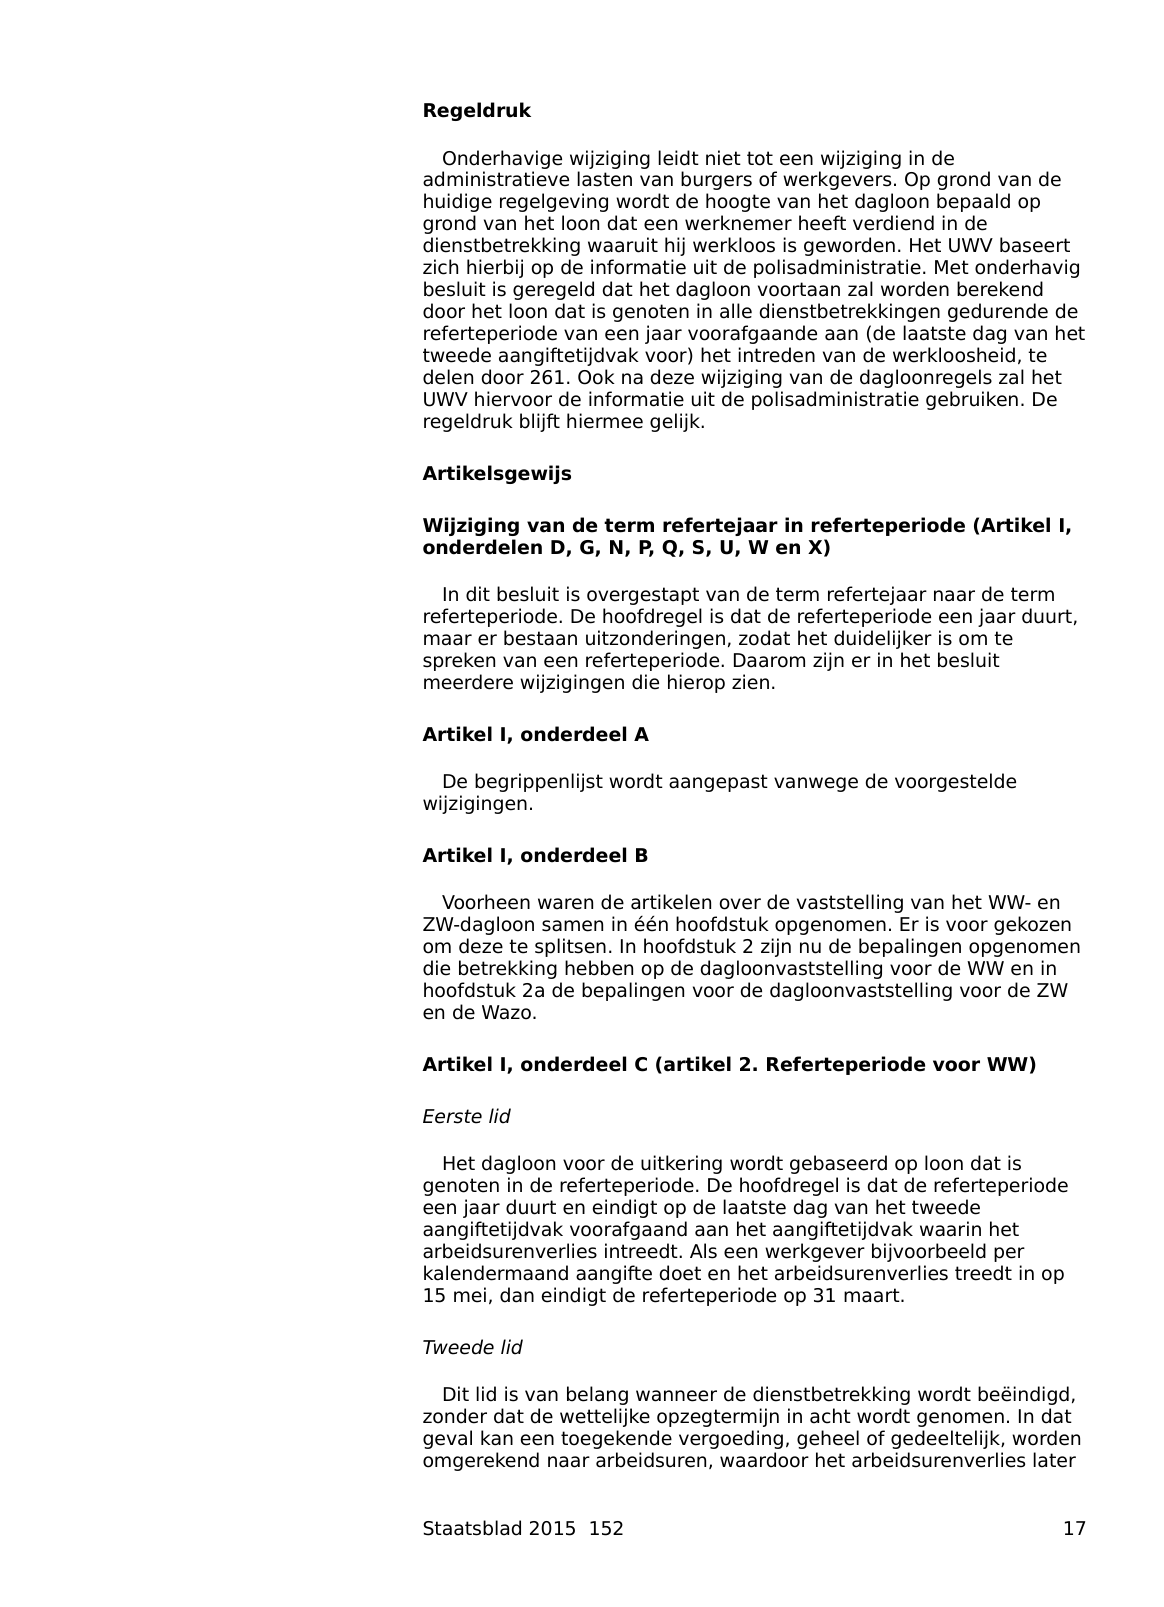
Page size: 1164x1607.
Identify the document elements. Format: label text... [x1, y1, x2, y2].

text In dit besluit is overgestapt van de term refertejaar naar de term referteperiode. De hoofdregel is dat de referteperiode een jaar duurt, maar er bestaan uitzonderingen, zodat het duidelijker is om te spreken van een referteperiode. Daarom zijn er in het besluit meerdere wijzigingen die hierop zien. [422, 584, 1087, 694]
subtitle Artikel I, onderdeel B [422, 845, 1087, 867]
subtitle Artikelsgewijs [422, 463, 1087, 485]
text De begrippenlijst wordt aangepast vanwege de voorgestelde wijzigingen. [422, 771, 1087, 815]
subtitle Eerste lid [422, 1106, 1087, 1128]
subtitle Wijziging van de term refertejaar in referteperiode (Artikel I, onderdelen D, G, N, P, Q, S, U, W en X) [422, 515, 1087, 559]
text Het dagloon voor de uitkering wordt gebaseerd op loon dat is genoten in de referteperiode. De hoofdregel is dat de referteperiode een jaar duurt en eindigt op de laatste dag van het tweede aangiftetijdvak voorafgaand aan het aangiftetijdvak waarin het arbeidsurenverlies intreedt. Als een werkgever bijvoorbeeld per kalendermaand aangifte doet en het arbeidsurenverlies treedt in op 15 mei, dan eindigt de referteperiode op 31 maart. [422, 1153, 1087, 1307]
subtitle Tweede lid [422, 1337, 1087, 1358]
text Onderhavige wijziging leidt niet tot een wijziging in de administratieve lasten van burgers of werkgevers. Op grond van de huidige regelgeving wordt de hoogte van het dagloon bepaald op grond van het loon dat een werknemer heeft verdiend in de dienstbetrekking waaruit hij werkloos is geworden. Het UWV baseert zich hierbij op de informatie uit de polisadministratie. Met onderhavig besluit is geregeld dat het dagloon voortaan zal worden berekend door het loon dat is genoten in alle dienstbetrekkingen gedurende de referteperiode van een jaar voorafgaande aan (de laatste dag van het tweede aangiftetijdvak voor) het intreden van de werkloosheid, te delen door 261. Ook na deze wijziging van de dagloonregels zal het UWV hiervoor de informatie uit de polisadministratie gebruiken. De regeldruk blijft hiermee gelijk. [422, 147, 1087, 433]
subtitle Artikel I, onderdeel C (artikel 2. Referteperiode voor WW) [422, 1054, 1087, 1076]
text Dit lid is van belang wanneer de dienstbetrekking wordt beëindigd, zonder dat de wettelijke opzegtermijn in acht wordt genomen. In dat geval kan een toegekende vergoeding, geheel of gedeeltelijk, worden omgerekend naar arbeidsuren, waardoor het arbeidsurenverlies later [422, 1383, 1087, 1471]
subtitle Artikel I, onderdeel A [422, 724, 1087, 746]
subtitle Regeldruk [422, 100, 1087, 122]
text Voorheen waren de artikelen over de vaststelling van het WW- en ZW-dagloon samen in één hoofdstuk opgenomen. Er is voor gekozen om deze te splitsen. In hoofdstuk 2 zijn nu de bepalingen opgenomen die betrekking hebben op de dagloonvaststelling voor de WW en in hoofdstuk 2a de bepalingen voor de dagloonvaststelling voor de ZW en de Wazo. [422, 892, 1087, 1024]
